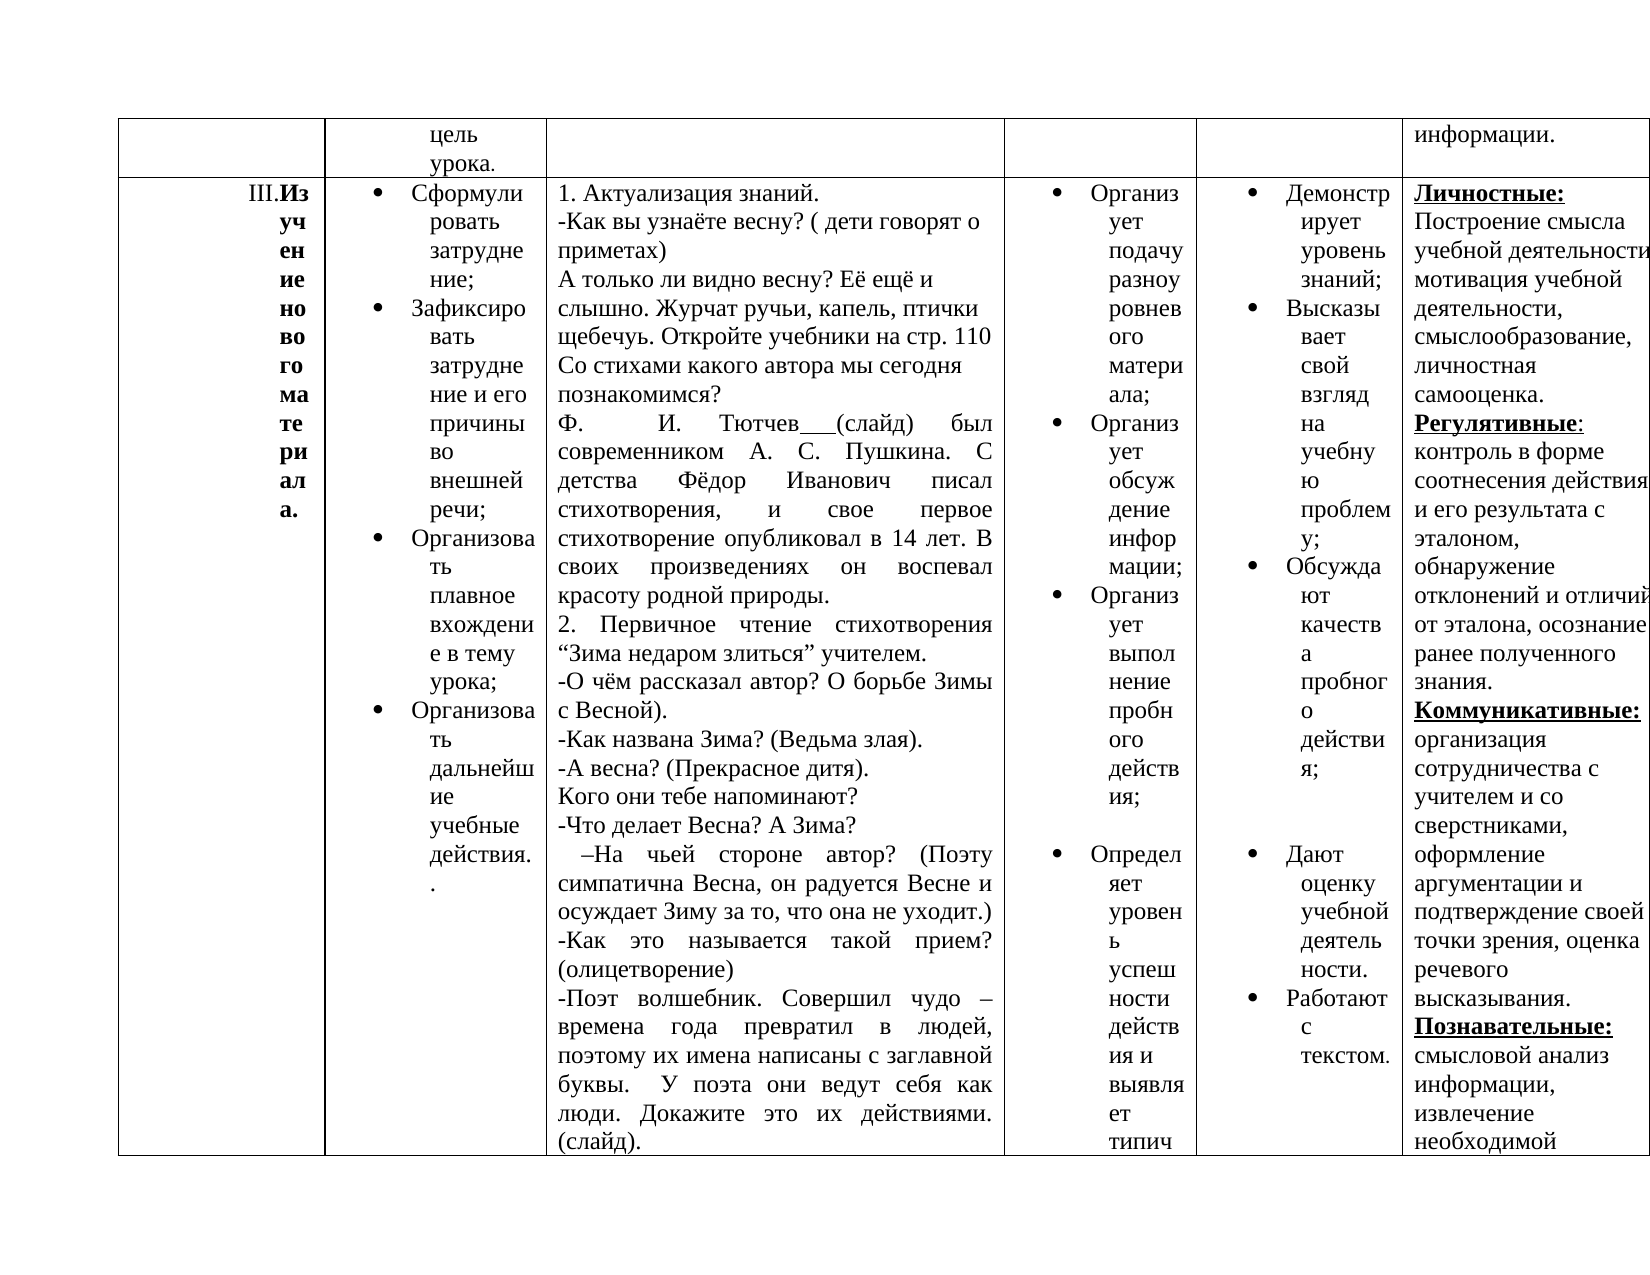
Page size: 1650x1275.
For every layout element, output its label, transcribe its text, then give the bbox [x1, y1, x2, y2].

table_cell Сформулировать затруднение; Зафиксировать затруднение и его причины во внешней речи; Организовать плавное вхождение в тему урока; Организовать дальнейшие учебные действия.. [326, 178, 546, 1155]
table_cell [547, 119, 1004, 177]
table_cell Создать эмоциональный настрой на восприятие нового знания; Провести подготовку к актуализации учебной деятельности и получению нового знания; Стимулировать внутреннюю потребность в получении нового знания . Поставить цель урока. [326, 119, 546, 177]
table_cell Организует подачу разноуровневого материала; Организует обсуждение информации; Организует выполнение пробного действия; Определяет уровень успешности действия и выявляет типичные ошибки; Организует актуализацию знаний в достижении учебных целей. [1005, 178, 1196, 1155]
table_cell Личностные: Построение смысла учебной деятельности, мотивация учебной деятельности, смыслообразование, личностная самооценка. Регулятивные: контроль в форме соотнесения действия и его результата с эталоном, обнаружение отклонений и отличий от эталона, осознание ранее полученного знания. Коммуникативные: организация сотрудничества с учителем и со сверстниками, оформление аргументации и подтверждение своей точки зрения, оценка речевого высказывания. Познавательные: смысловой анализ информации, извлечение необходимой информации, структурирование знаний, рефлексия эффективных учебных действий. [1403, 178, 1649, 1155]
table_cell Личностные: мотивация, осознание смысла (смыслообразование), понимание ценности учебной деятельности. Регулятивные: Планирование (определение последовательности промежуточных целей с учетом конечного результата), выделение и осознание проблемы, целеполагание. Коммуникативные: оформление своей точки зрения в соответствии с задачами в устной форме, планирование учебного сотрудничества с учителем. Познавательные: Анализ визуальной информации, выделение главного в информации. [1403, 119, 1649, 177]
table_cell Демонстрирует уровень знаний; Высказывает свой взгляд на учебную проблему; Обсуждают качества пробного действия; Дают оценку учебной деятельности. Работают с текстом. [1197, 178, 1402, 1155]
table_cell [119, 119, 324, 177]
table_cell 1. Актуализация знаний. -Как вы узнаёте весну? ( дети говорят о приметах) А только ли видно весну? Её ещё и слышно. Журчат ручьи, капель, птички щебечуь. Откройте учебники на стр. 110 Со стихами какого автора мы сегодня познакомимся? Ф. И. Тютчев (слайд) был современником А. С. Пушкина. С детства Фёдор Иванович писал стихотворения, и свое первое стихотворение опубликовал в 14 лет. В своих произведениях он воспевал красоту родной природы. 2. Первичное чтение стихотворения “Зима недаром злиться” учителем. -О чём рассказал автор? О борьбе Зимы с Весной). -Как названа Зима? (Ведьма злая). -А весна? (Прекрасное дитя). Кого они тебе напоминают? -Что делает Весна? А Зима? –На чьей стороне автор? (Поэту симпатична Весна, он радуется Весне и осуждает Зиму за то, что она не уходит.) -Как это называется такой прием? (олицетворение) -Поэт волшебник. Совершил чудо – времена года превратил в людей, поэтому их имена написаны с заглавной буквы. У поэта они ведут себя как люди. Докажите это их действиями. (слайд). [547, 178, 1004, 1155]
table_cell Изучение нового материала. [119, 178, 324, 1155]
table_cell [1197, 119, 1402, 177]
table_cell [1005, 119, 1196, 177]
